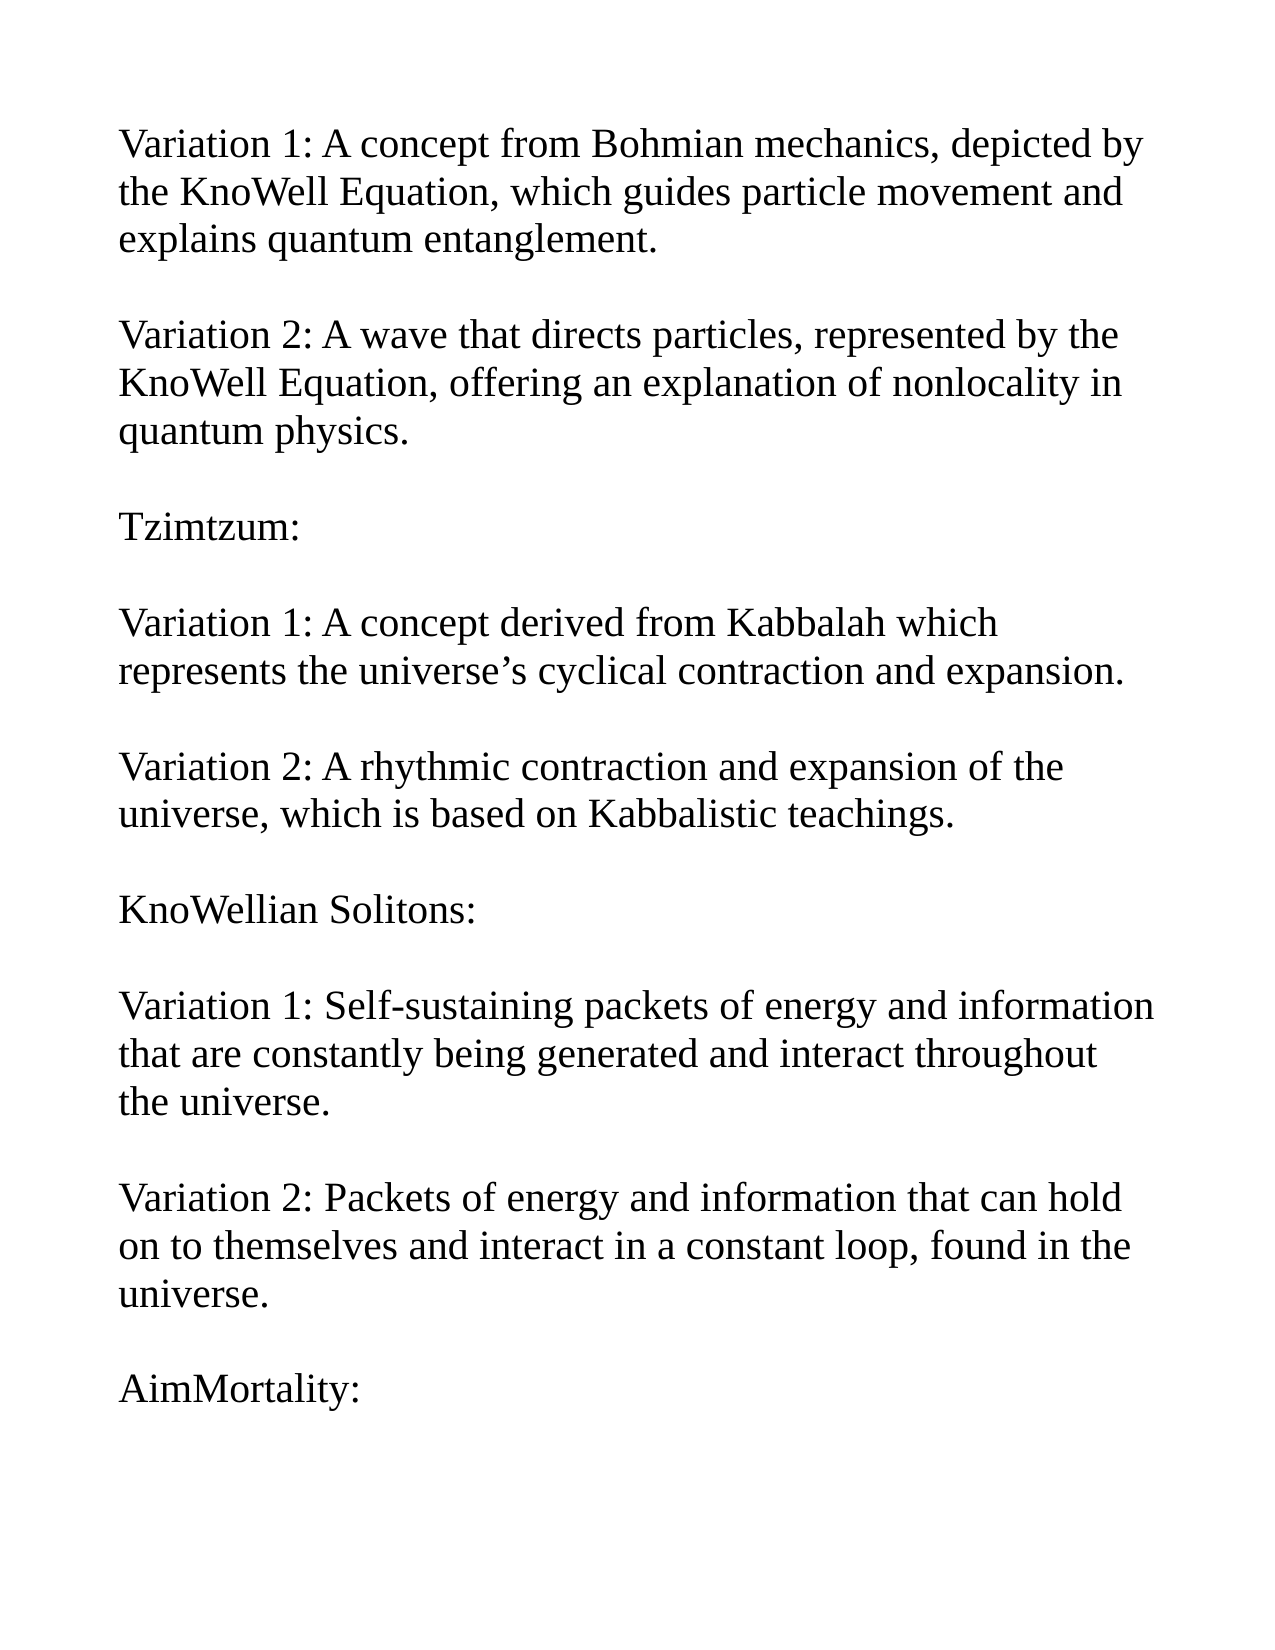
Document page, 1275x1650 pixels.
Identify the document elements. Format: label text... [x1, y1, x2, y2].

text Variation 1: Self-sustaining packets of energy and information that are constantly being generated and interact throughout the universe. [118, 981, 1157, 1124]
text Variation 2: Packets of energy and information that can hold on to themselves and interact in a constant loop, found in the universe. [118, 1172, 1157, 1316]
text AimMortality: [118, 1364, 1157, 1412]
text Variation 1: A concept derived from Kabbalah which represents the universe’s cyclical contraction and expansion. [118, 597, 1157, 693]
text Variation 2: A wave that directs particles, represented by the KnoWell Equation, offering an explanation of nonlocality in quantum physics. [118, 310, 1157, 453]
text Tzimtzum: [118, 501, 1157, 549]
text KnoWellian Solitons: [118, 885, 1157, 933]
text Variation 1: A concept from Bohmian mechanics, depicted by the KnoWell Equation, which guides particle movement and explains quantum entanglement. [118, 118, 1157, 262]
text Variation 2: A rhythmic contraction and expansion of the universe, which is based on Kabbalistic teachings. [118, 741, 1157, 837]
